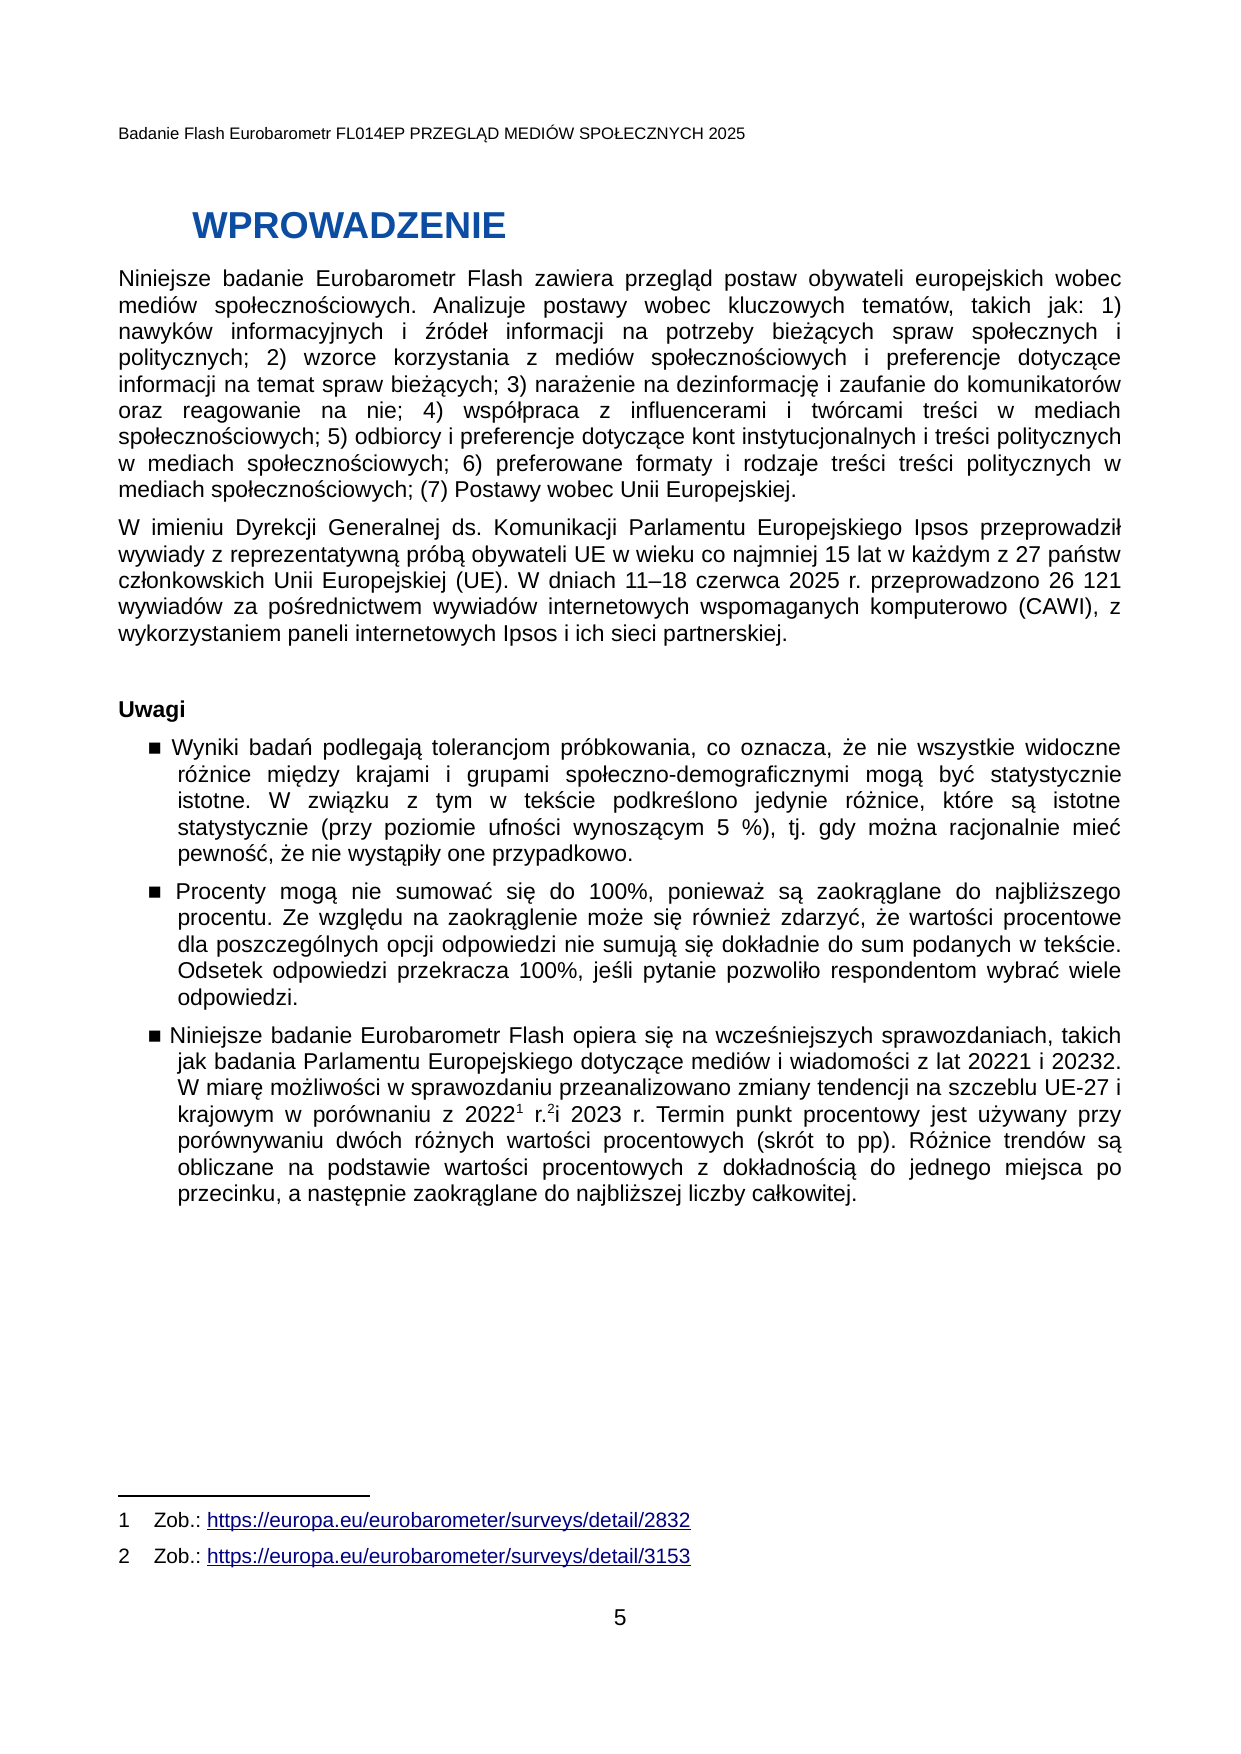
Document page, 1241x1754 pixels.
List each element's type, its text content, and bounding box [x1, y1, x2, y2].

text Zob.: https://europa.eu/eurobarometer/surveys/detail/2832 [118, 1508, 1122, 1532]
text Zob.: https://europa.eu/eurobarometer/surveys/detail/3153 [118, 1544, 1122, 1568]
text ■ Wyniki badań podlegają tolerancjom próbkowania, co oznacza, że nie wszystkie widoczne różnice między krajami i grupami społeczno-demograficznymi mogą być statystycznie istotne. W związku z tym w tekście podkreślono jedynie różnice, które są istotne statystycznie (przy poziomie ufności wynoszącym 5 %), tj. gdy można racjonalnie mieć pewność, że nie wystąpiły one przypadkowo. [148, 734, 1122, 866]
text ■ Niniejsze badanie Eurobarometr Flash opiera się na wcześniejszych sprawozdaniach, takich jak badania Parlamentu Europejskiego dotyczące mediów i wiadomości z lat 20221 i 20232. W miarę możliwości w sprawozdaniu przeanalizowano zmiany tendencji na szczeblu UE-27 i krajowym w porównaniu z 2022 r.i 2023 r. Termin punkt procentowy jest używany przy porównywaniu dwóch różnych wartości procentowych (skrót to pp). Różnice trendów są obliczane na podstawie wartości procentowych z dokładnością do jednego miejsca po przecinku, a następnie zaokrąglane do najbliższej liczby całkowitej. [148, 1022, 1122, 1206]
text Niniejsze badanie Eurobarometr Flash zawiera przegląd postaw obywateli europejskich wobec mediów społecznościowych. Analizuje postawy wobec kluczowych tematów, takich jak: 1) nawyków informacyjnych i źródeł informacji na potrzeby bieżących spraw społecznych i politycznych; 2) wzorce korzystania z mediów społecznościowych i preferencje dotyczące informacji na temat spraw bieżących; 3) narażenie na dezinformację i zaufanie do komunikatorów oraz reagowanie na nie; 4) współpraca z influencerami i twórcami treści w mediach społecznościowych; 5) odbiorcy i preferencje dotyczące kont instytucjonalnych i treści politycznych w mediach społecznościowych; 6) preferowane formaty i rodzaje treści treści politycznych w mediach społecznościowych; (7) Postawy wobec Unii Europejskiej. [118, 265, 1122, 502]
text W imieniu Dyrekcji Generalnej ds. Komunikacji Parlamentu Europejskiego Ipsos przeprowadził wywiady z reprezentatywną próbą obywateli UE w wieku co najmniej 15 lat w każdym z 27 państw członkowskich Unii Europejskiej (UE). W dniach 11–18 czerwca 2025 r. przeprowadzono 26 121 wywiadów za pośrednictwem wywiadów internetowych wspomaganych komputerowo (CAWI), z wykorzystaniem paneli internetowych Ipsos i ich sieci partnerskiej. [118, 514, 1122, 646]
text ■ Procenty mogą nie sumować się do 100%, ponieważ są zaokrąglane do najbliższego procentu. Ze względu na zaokrąglenie może się również zdarzyć, że wartości procentowe dla poszczególnych opcji odpowiedzi nie sumują się dokładnie do sum podanych w tekście. Odsetek odpowiedzi przekracza 100%, jeśli pytanie pozwoliło respondentom wybrać wiele odpowiedzi. [148, 878, 1122, 1010]
text Uwagi [118, 696, 1122, 722]
subtitle WPROWADZENIE [118, 204, 1122, 247]
